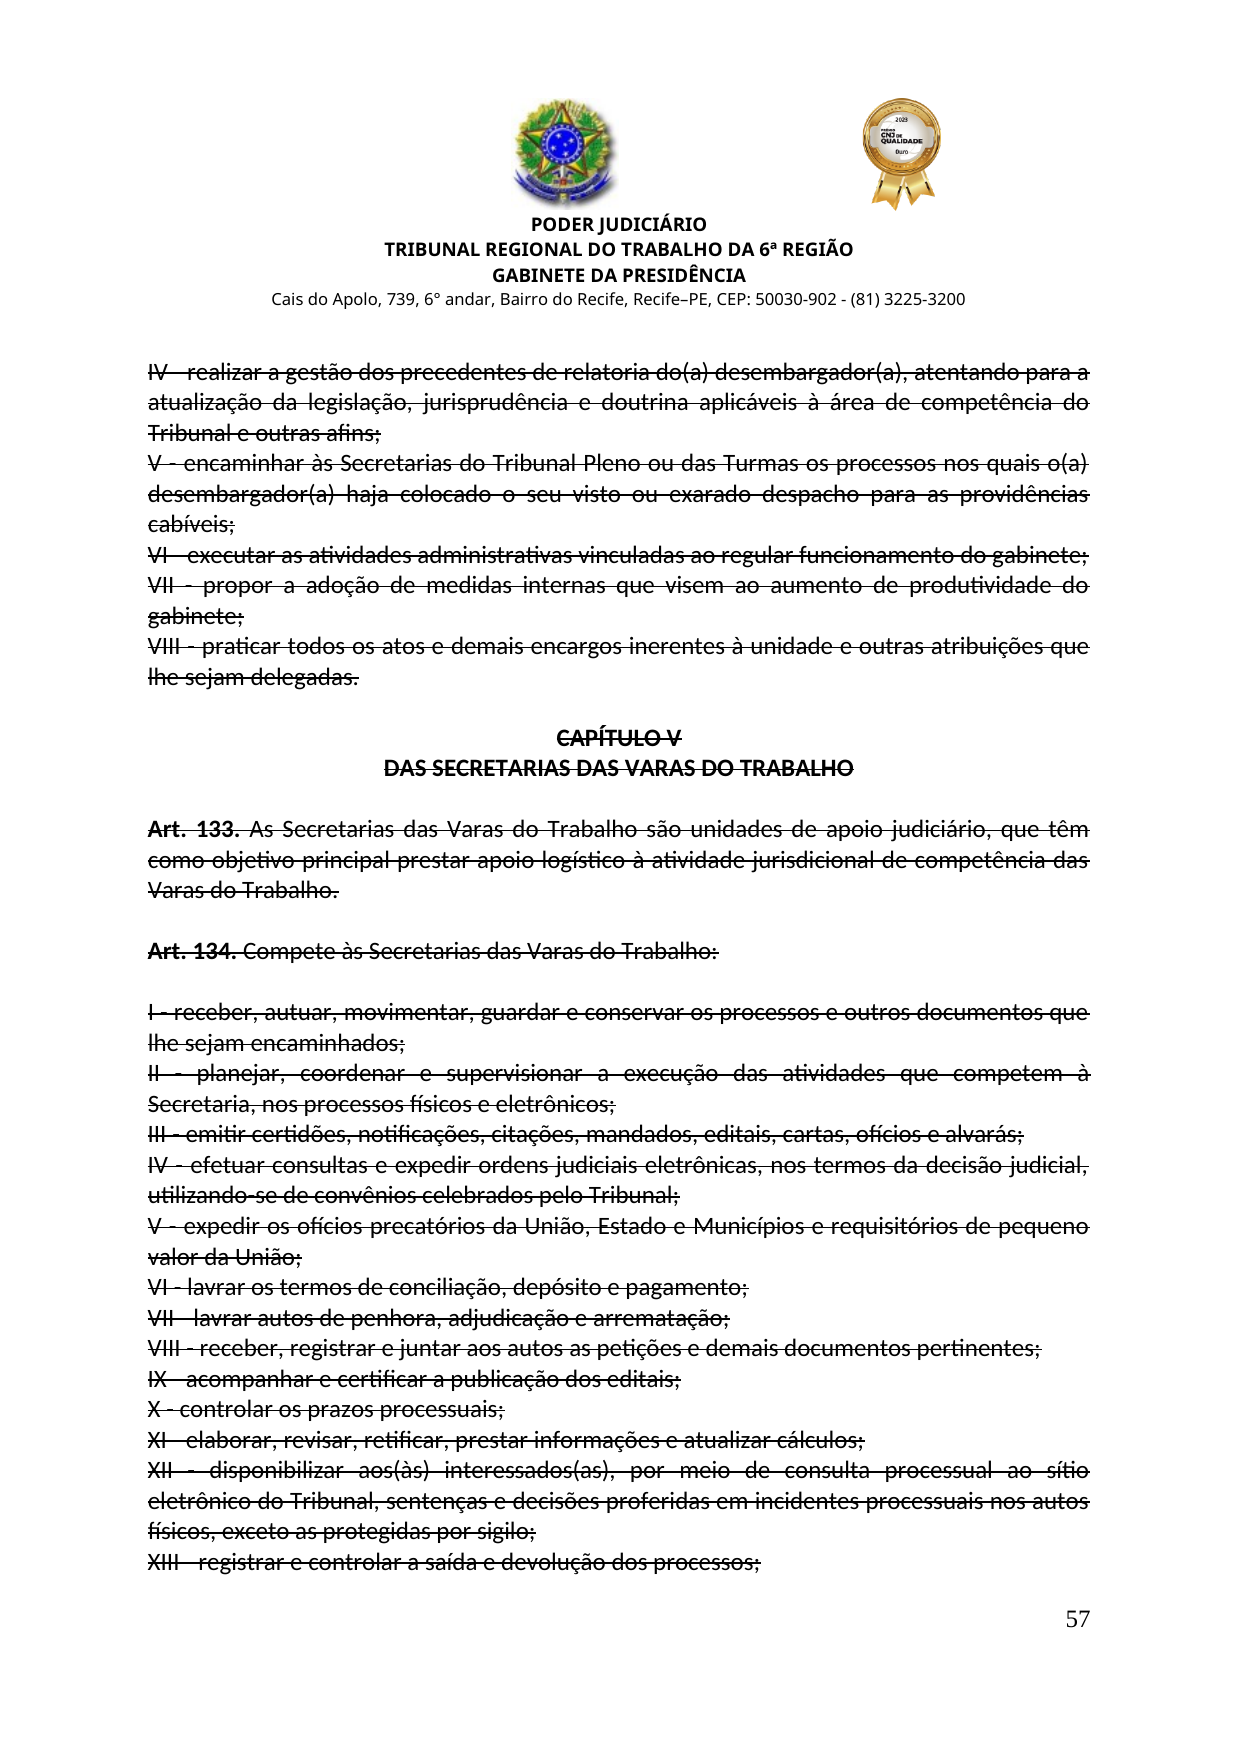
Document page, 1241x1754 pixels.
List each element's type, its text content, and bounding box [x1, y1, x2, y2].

text XII - disponibilizar aos(às) interessados(as), por meio de consulta processual ao sítio eletrônico do Tribunal, sentenças e decisões proferidas em incidentes processuais nos autos físicos, exceto as protegidas por sigilo; [147, 1473, 1090, 1501]
text I - receber, autuar, movimentar, guardar e conservar os processos e outros documentos que lhe sejam encaminhados; [148, 1015, 1090, 1058]
text VI - lavrar os termos de conciliação, depósito e pagamento; [147, 1271, 1090, 1302]
text Art. 133. As Secretarias das Varas do Trabalho são unidades de apoio judiciário, que têm como objetivo principal prestar apoio logístico à atividade jurisdicional de competência das Varas do Trabalho. [147, 831, 1090, 860]
text II - planejar, coordenar e supervisionar a execução das atividades que competem à Secretaria, nos processos físicos e eletrônicos; [147, 1058, 1090, 1074]
text VII - propor a adoção de medidas internas que visem ao aumento de produtividade do gabinete; [147, 569, 1090, 586]
text Art. 133. As Secretarias das Varas do Trabalho são unidades de apoio judiciário, que têm como objetivo principal prestar apoio logístico à atividade jurisdicional de competência das Varas do Trabalho. [147, 861, 1090, 905]
text Art. 134. Compete às Secretarias das Varas do Trabalho: [147, 936, 1090, 966]
text VIII - praticar todos os atos e demais encargos inerentes à unidade e outras atribuições que lhe sejam delegadas. [147, 648, 1090, 691]
text CAPÍTULO V [147, 722, 1090, 752]
text V - encaminhar às Secretarias do Tribunal Pleno ou das Turmas os processos nos quais o(a) desembargador(a) haja colocado o seu visto ou exarado despacho para as providências cabíveis; [147, 447, 1090, 494]
text V - encaminhar às Secretarias do Tribunal Pleno ou das Turmas os processos nos quais o(a) desembargador(a) haja colocado o seu visto ou exarado despacho para as providências cabíveis; [147, 495, 1090, 539]
text V - expedir os ofícios precatórios da União, Estado e Municípios e requisitórios de pequeno valor da União; [147, 1210, 1090, 1227]
text XIII - registrar e controlar a saída e devolução dos processos; [147, 1546, 1090, 1576]
text II - planejar, coordenar e supervisionar a execução das atividades que competem à Secretaria, nos processos físicos e eletrônicos; [147, 1075, 1090, 1119]
text VIII - praticar todos os atos e demais encargos inerentes à unidade e outras atribuições que lhe sejam delegadas. [147, 630, 1090, 647]
text IV - realizar a gestão dos precedentes de relatoria do(a) desembargador(a), atentando para a atualização da legislação, jurisprudência e doutrina aplicáveis à área de competência do Tribunal e outras afins; [147, 404, 1090, 447]
text XII - disponibilizar aos(às) interessados(as), por meio de consulta processual ao sítio eletrônico do Tribunal, sentenças e decisões proferidas em incidentes processuais nos autos físicos, exceto as protegidas por sigilo; [147, 1454, 1090, 1471]
text IV - realizar a gestão dos precedentes de relatoria do(a) desembargador(a), atentando para a atualização da legislação, jurisprudência e doutrina aplicáveis à área de competência do Tribunal e outras afins; [147, 373, 1090, 403]
text VIII - receber, registrar e juntar aos autos as petições e demais documentos pertinentes; [147, 1332, 1090, 1363]
text XII - disponibilizar aos(às) interessados(as), por meio de consulta processual ao sítio eletrônico do Tribunal, sentenças e decisões proferidas em incidentes processuais nos autos físicos, exceto as protegidas por sigilo; [147, 1502, 1090, 1546]
text III - emitir certidões, notificações, citações, mandados, editais, cartas, ofícios e alvarás; [147, 1119, 1090, 1149]
text V - expedir os ofícios precatórios da União, Estado e Municípios e requisitórios de pequeno valor da União; [147, 1228, 1090, 1271]
text Art. 133. As Secretarias das Varas do Trabalho são unidades de apoio judiciário, que têm como objetivo principal prestar apoio logístico à atividade jurisdicional de competência das Varas do Trabalho. [147, 813, 1090, 830]
text VII - propor a adoção de medidas internas que visem ao aumento de produtividade do gabinete; [147, 587, 1090, 630]
text IX - acompanhar e certificar a publicação dos editais; [147, 1363, 1090, 1393]
text XI - elaborar, revisar, retificar, prestar informações e atualizar cálculos; [147, 1424, 1090, 1454]
text X - controlar os prazos processuais; [147, 1393, 1090, 1424]
text IV - realizar a gestão dos precedentes de relatoria do(a) desembargador(a), atentando para a atualização da legislação, jurisprudência e doutrina aplicáveis à área de competência do Tribunal e outras afins; [147, 356, 1090, 372]
text IV - efetuar consultas e expedir ordens judiciais eletrônicas, nos termos da decisão judicial, utilizando-se de convênios celebrados pelo Tribunal; [147, 1149, 1090, 1210]
text DAS SECRETARIAS DAS VARAS DO TRABALHO [147, 752, 1090, 783]
text I - receber, autuar, movimentar, guardar e conservar os processos e outros documentos que lhe sejam encaminhados; [148, 997, 1090, 1013]
text VII - lavrar autos de penhora, adjudicação e arrematação; [147, 1302, 1090, 1332]
text VI - executar as atividades administrativas vinculadas ao regular funcionamento do gabinete; [147, 539, 1090, 569]
